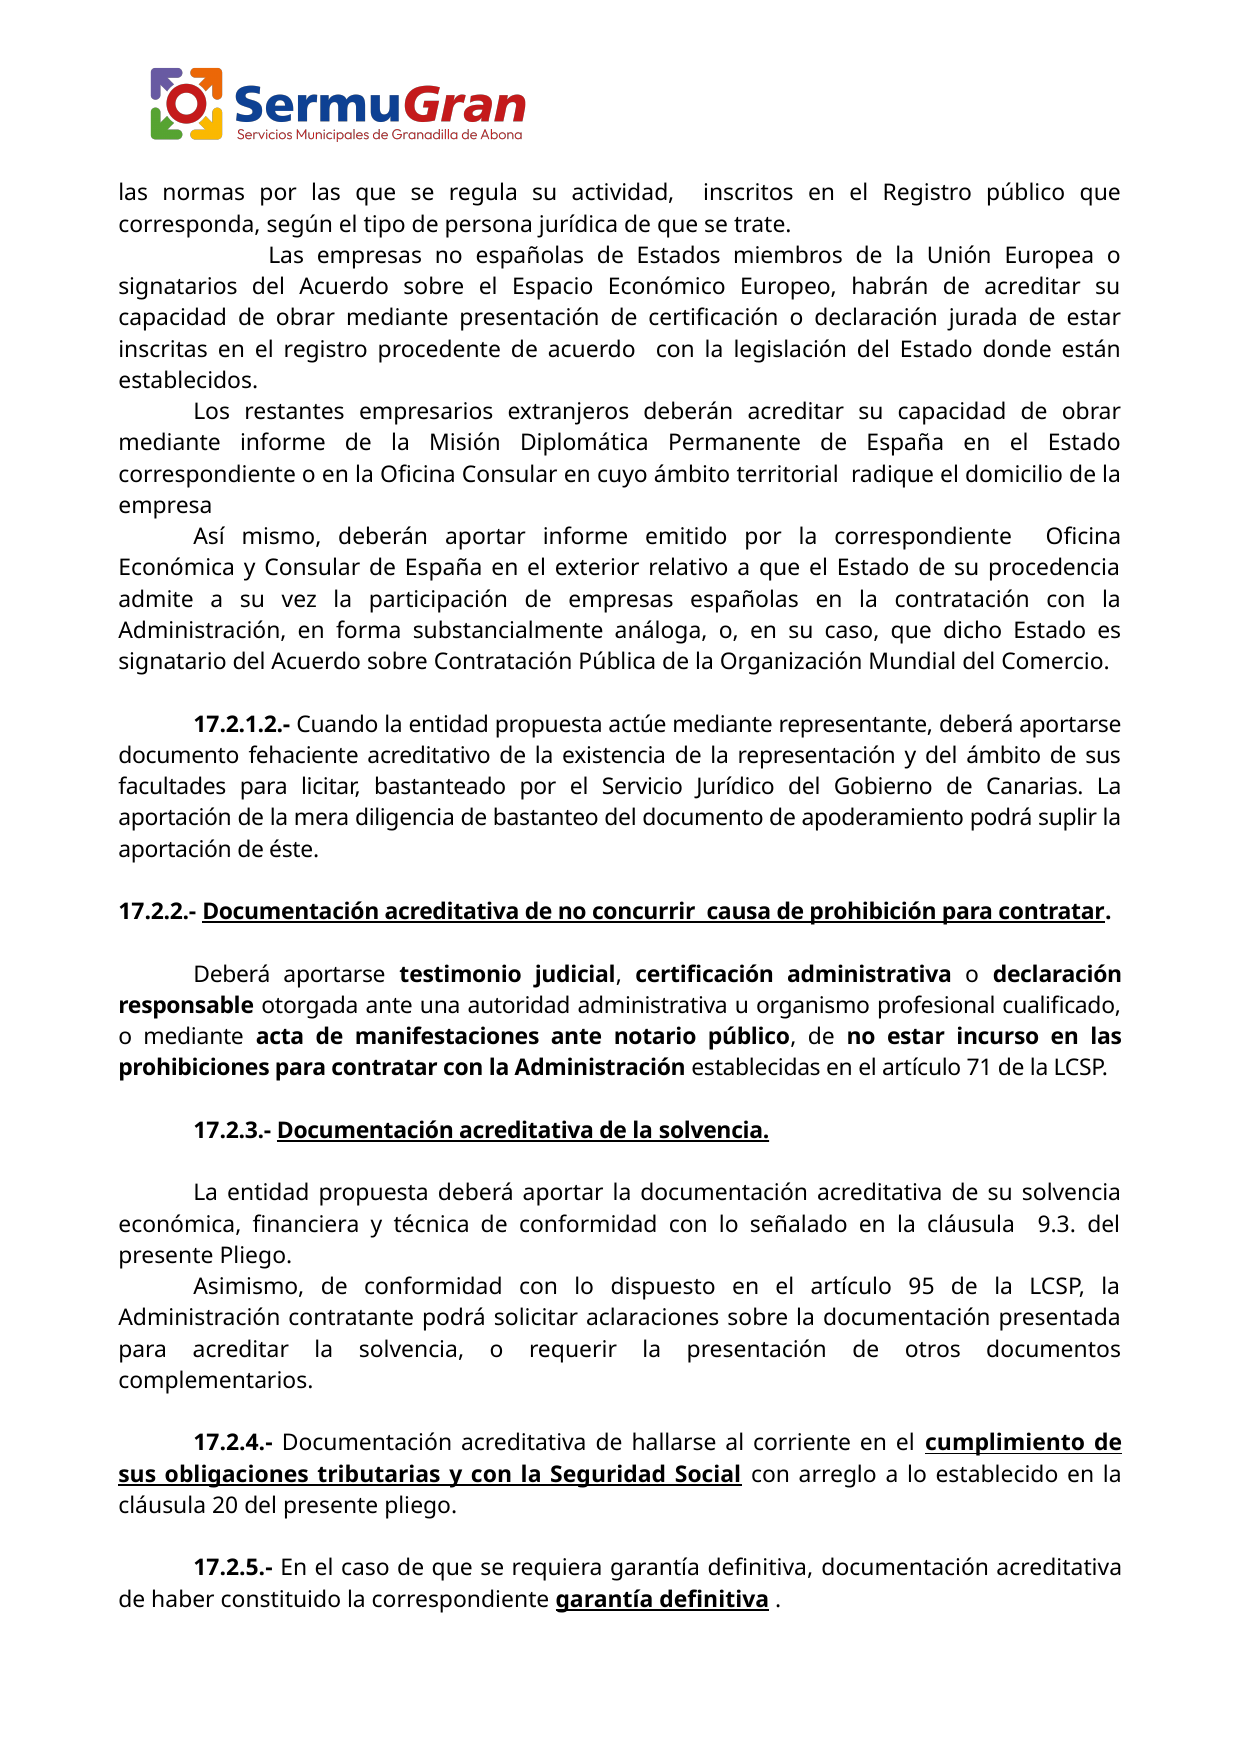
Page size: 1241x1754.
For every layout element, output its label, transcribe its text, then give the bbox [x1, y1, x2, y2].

text Deberá aportarse testimonio judicial, certificación administrativa o declaración responsable otorgada ante una autoridad administrativa u organismo profesional cualificado, o mediante acta de manifestaciones ante notario público, de no estar incurso en las prohibiciones para contratar con la Administración establecidas en el artículo 71 de la LCSP. [118, 958, 1122, 1083]
text Así mismo, deberán aportar informe emitido por la correspondiente Oficina Económica y Consular de España en el exterior relativo a que el Estado de su procedencia admite a su vez la participación de empresas españolas en la contratación con la Administración, en forma substancialmente análoga, o, en su caso, que dicho Estado es signatario del Acuerdo sobre Contratación Pública de la Organización Mundial del Comercio. [118, 520, 1122, 676]
text 17.2.3.- Documentación acreditativa de la solvencia. [118, 1114, 1122, 1145]
text La entidad propuesta deberá aportar la documentación acreditativa de su solvencia económica, financiera y técnica de conformidad con lo señalado en la cláusula 9.3. del presente Pliego. [118, 1176, 1122, 1270]
text Los restantes empresarios extranjeros deberán acreditar su capacidad de obrar mediante informe de la Misión Diplomática Permanente de España en el Estado correspondiente o en la Oficina Consular en cuyo ámbito territorial radique el domicilio de la empresa [118, 395, 1122, 520]
text las normas por las que se regula su actividad, inscritos en el Registro público que corresponda, según el tipo de persona jurídica de que se trate. [118, 176, 1122, 239]
text 17.2.1.2.- Cuando la entidad propuesta actúe mediante representante, deberá aportarse documento fehaciente acreditativo de la existencia de la representación y del ámbito de sus facultades para licitar, bastanteado por el Servicio Jurídico del Gobierno de Canarias. La aportación de la mera diligencia de bastanteo del documento de apoderamiento podrá suplir la aportación de éste. [118, 708, 1122, 864]
picture [133, 83, 543, 123]
text 17.2.4.- Documentación acreditativa de hallarse al corriente en el cumplimiento de sus obligaciones tributarias y con la Seguridad Social con arreglo a lo establecido en la cláusula 20 del presente pliego. [118, 1426, 1122, 1520]
text Las empresas no españolas de Estados miembros de la Unión Europea o signatarios del Acuerdo sobre el Espacio Económico Europeo, habrán de acreditar su capacidad de obrar mediante presentación de certificación o declaración jurada de estar inscritas en el registro procedente de acuerdo con la legislación del Estado donde están establecidos. [118, 239, 1122, 395]
text 17.2.2.- Documentación acreditativa de no concurrir causa de prohibición para contratar. [118, 895, 1122, 926]
text Asimismo, de conformidad con lo dispuesto en el artículo 95 de la LCSP, la Administración contratante podrá solicitar aclaraciones sobre la documentación presentada para acreditar la solvencia, o requerir la presentación de otros documentos complementarios. [118, 1270, 1122, 1395]
text 17.2.5.- En el caso de que se requiera garantía definitiva, documentación acreditativa de haber constituido la correspondiente garantía definitiva . [118, 1551, 1122, 1614]
